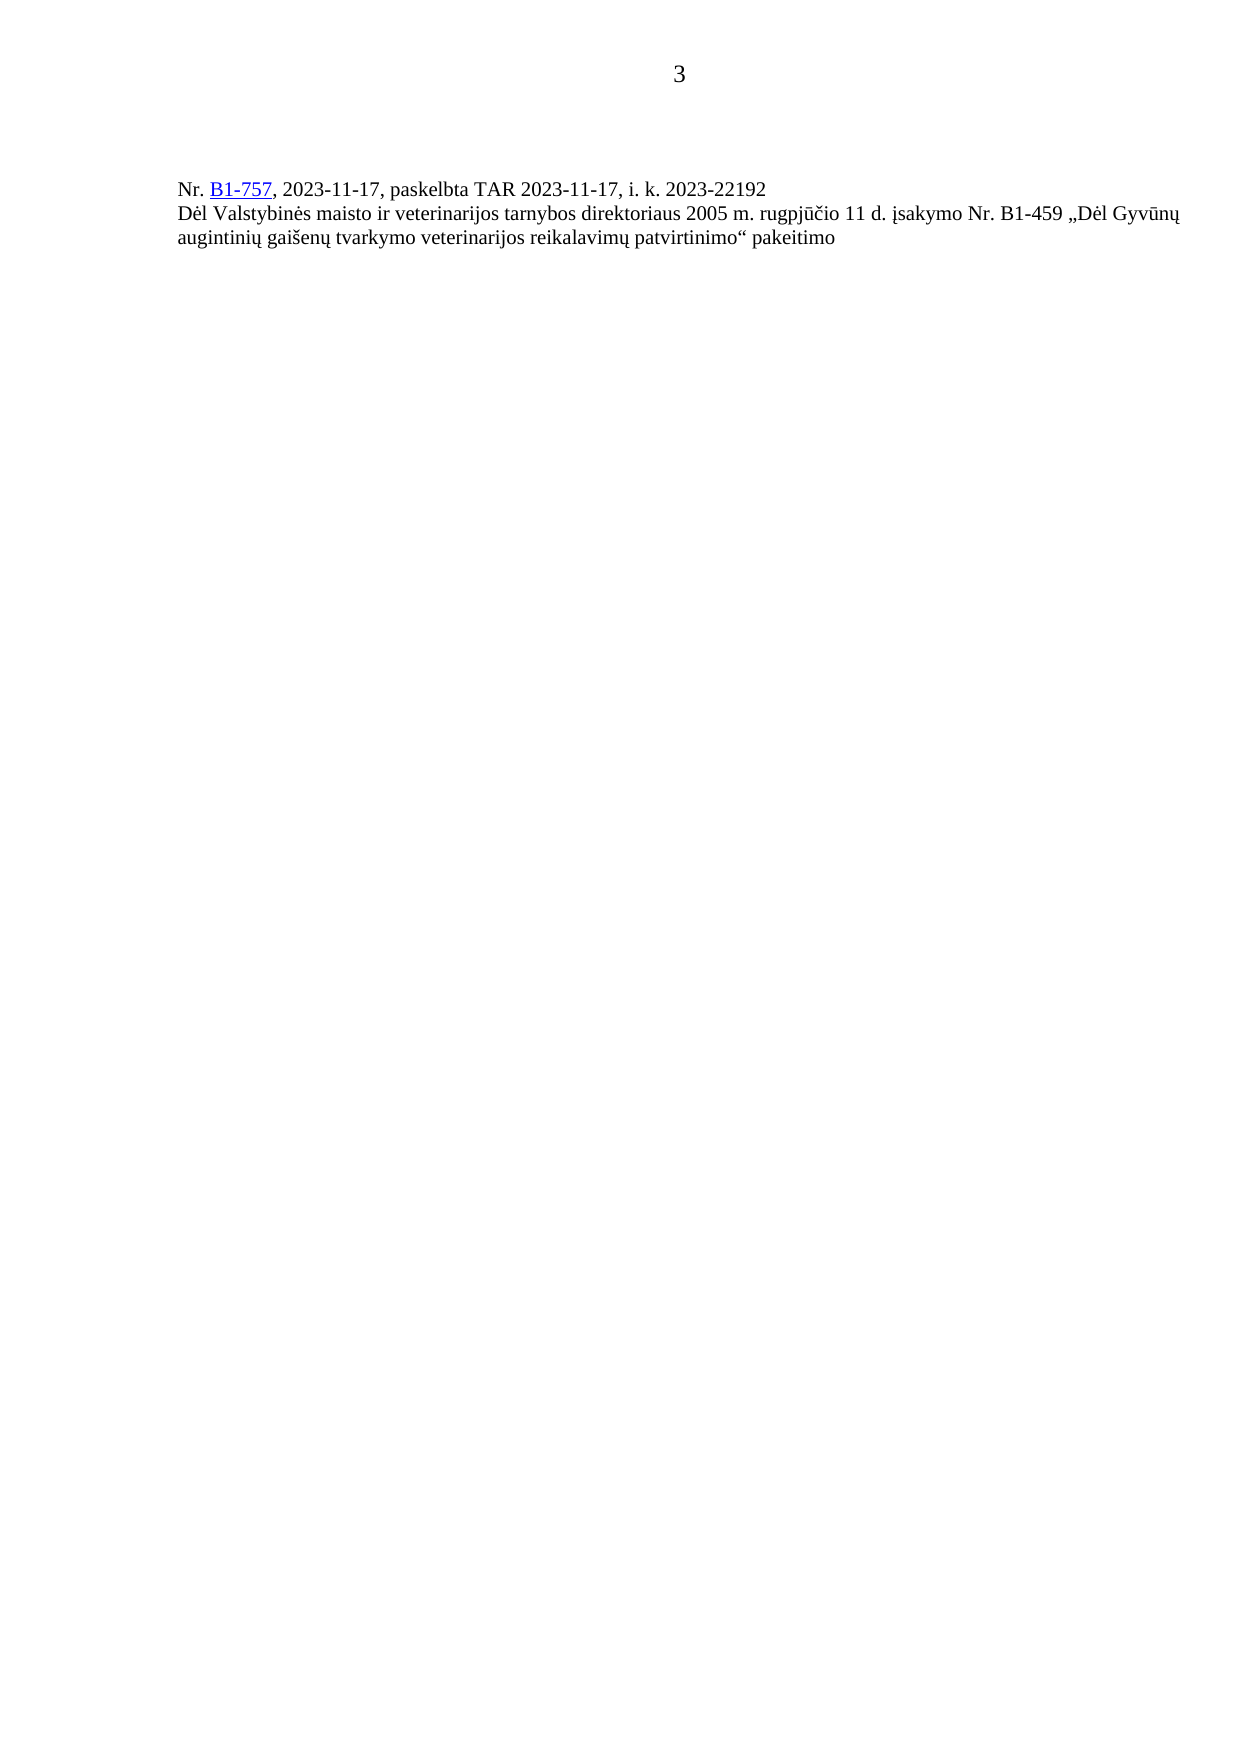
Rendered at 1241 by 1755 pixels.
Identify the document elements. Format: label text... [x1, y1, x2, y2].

text Dėl Valstybinės maisto ir veterinarijos tarnybos direktoriaus 2005 m. rugpjūčio 11 d. įsakymo Nr. B1-459 „Dėl Gyvūnų augintinių gaišenų tvarkymo veterinarijos reikalavimų patvirtinimo“ pakeitimo [177, 201, 1181, 249]
text Nr. B1-757, 2023-11-17, paskelbta TAR 2023-11-17, i. k. 2023-22192 [177, 177, 1181, 201]
